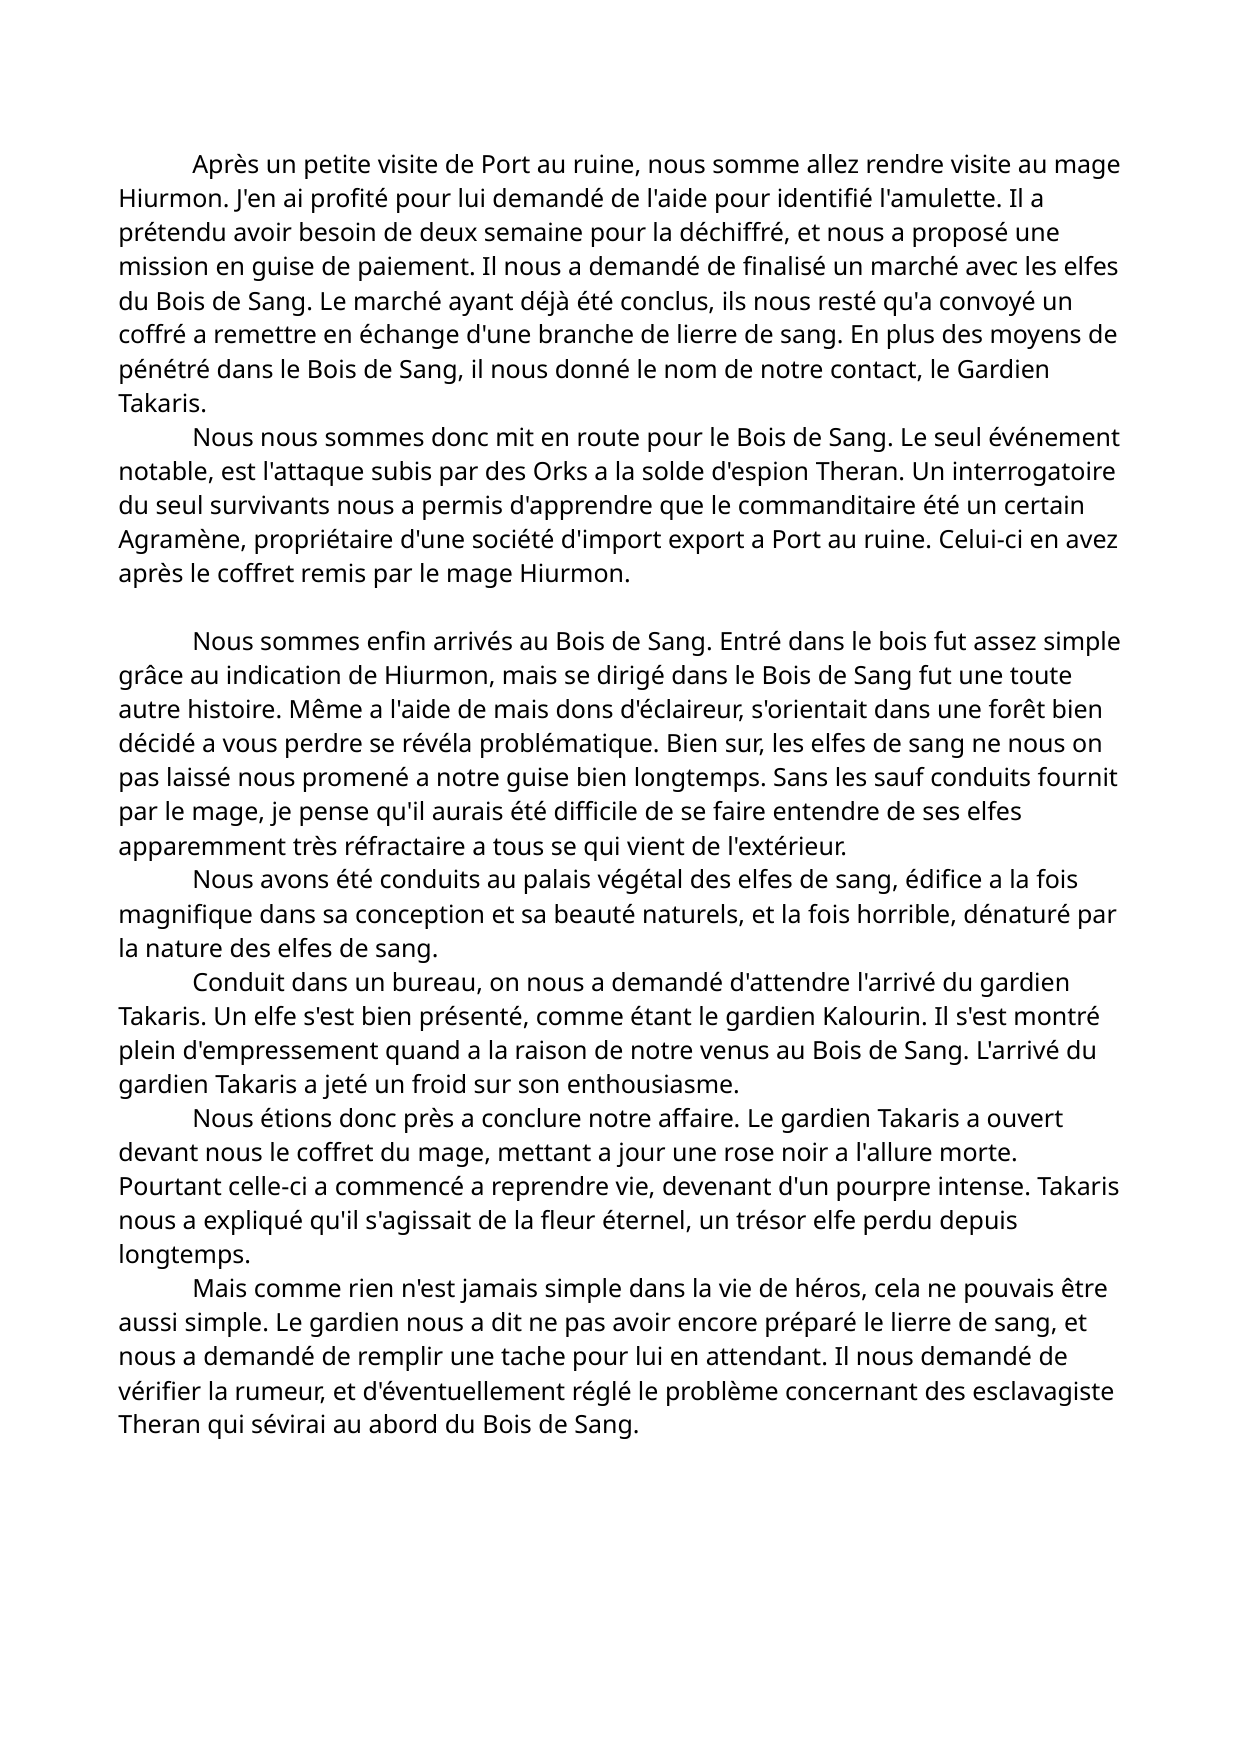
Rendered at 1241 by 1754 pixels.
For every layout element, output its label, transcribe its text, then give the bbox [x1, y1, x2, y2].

text Nous étions donc près a conclure notre affaire. Le gardien Takaris a ouvert devant nous le coffret du mage, mettant a jour une rose noir a l'allure morte. Pourtant celle-ci a commencé a reprendre vie, devenant d'un pourpre intense. Takaris nous a expliqué qu'il s'agissait de la fleur éternel, un trésor elfe perdu depuis longtemps. [118, 1101, 1122, 1271]
text Nous sommes enfin arrivés au Bois de Sang. Entré dans le bois fut assez simple grâce au indication de Hiurmon, mais se dirigé dans le Bois de Sang fut une toute autre histoire. Même a l'aide de mais dons d'éclaireur, s'orientait dans une forêt bien décidé a vous perdre se révéla problématique. Bien sur, les elfes de sang ne nous on pas laissé nous promené a notre guise bien longtemps. Sans les sauf conduits fournit par le mage, je pense qu'il aurais été difficile de se faire entendre de ses elfes apparemment très réfractaire a tous se qui vient de l'extérieur. [118, 624, 1122, 862]
text Conduit dans un bureau, on nous a demandé d'attendre l'arrivé du gardien Takaris. Un elfe s'est bien présenté, comme étant le gardien Kalourin. Il s'est montré plein d'empressement quand a la raison de notre venus au Bois de Sang. L'arrivé du gardien Takaris a jeté un froid sur son enthousiasme. [118, 964, 1122, 1101]
text Nous nous sommes donc mit en route pour le Bois de Sang. Le seul événement notable, est l'attaque subis par des Orks a la solde d'espion Theran. Un interrogatoire du seul survivants nous a permis d'apprendre que le commanditaire été un certain Agramène, propriétaire d'une société d'import export a Port au ruine. Celui-ci en avez après le coffret remis par le mage Hiurmon. [118, 419, 1122, 590]
text Mais comme rien n'est jamais simple dans la vie de héros, cela ne pouvais être aussi simple. Le gardien nous a dit ne pas avoir encore préparé le lierre de sang, et nous a demandé de remplir une tache pour lui en attendant. Il nous demandé de vérifier la rumeur, et d'éventuellement réglé le problème concernant des esclavagiste Theran qui sévirai au abord du Bois de Sang. [118, 1271, 1122, 1441]
text Nous avons été conduits au palais végétal des elfes de sang, édifice a la fois magnifique dans sa conception et sa beauté naturels, et la fois horrible, dénaturé par la nature des elfes de sang. [118, 862, 1122, 964]
text Après un petite visite de Port au ruine, nous somme allez rendre visite au mage Hiurmon. J'en ai profité pour lui demandé de l'aide pour identifié l'amulette. Il a prétendu avoir besoin de deux semaine pour la déchiffré, et nous a proposé une mission en guise de paiement. Il nous a demandé de finalisé un marché avec les elfes du Bois de Sang. Le marché ayant déjà été conclus, ils nous resté qu'a convoyé un coffré a remettre en échange d'une branche de lierre de sang. En plus des moyens de pénétré dans le Bois de Sang, il nous donné le nom de notre contact, le Gardien Takaris. [118, 147, 1122, 419]
